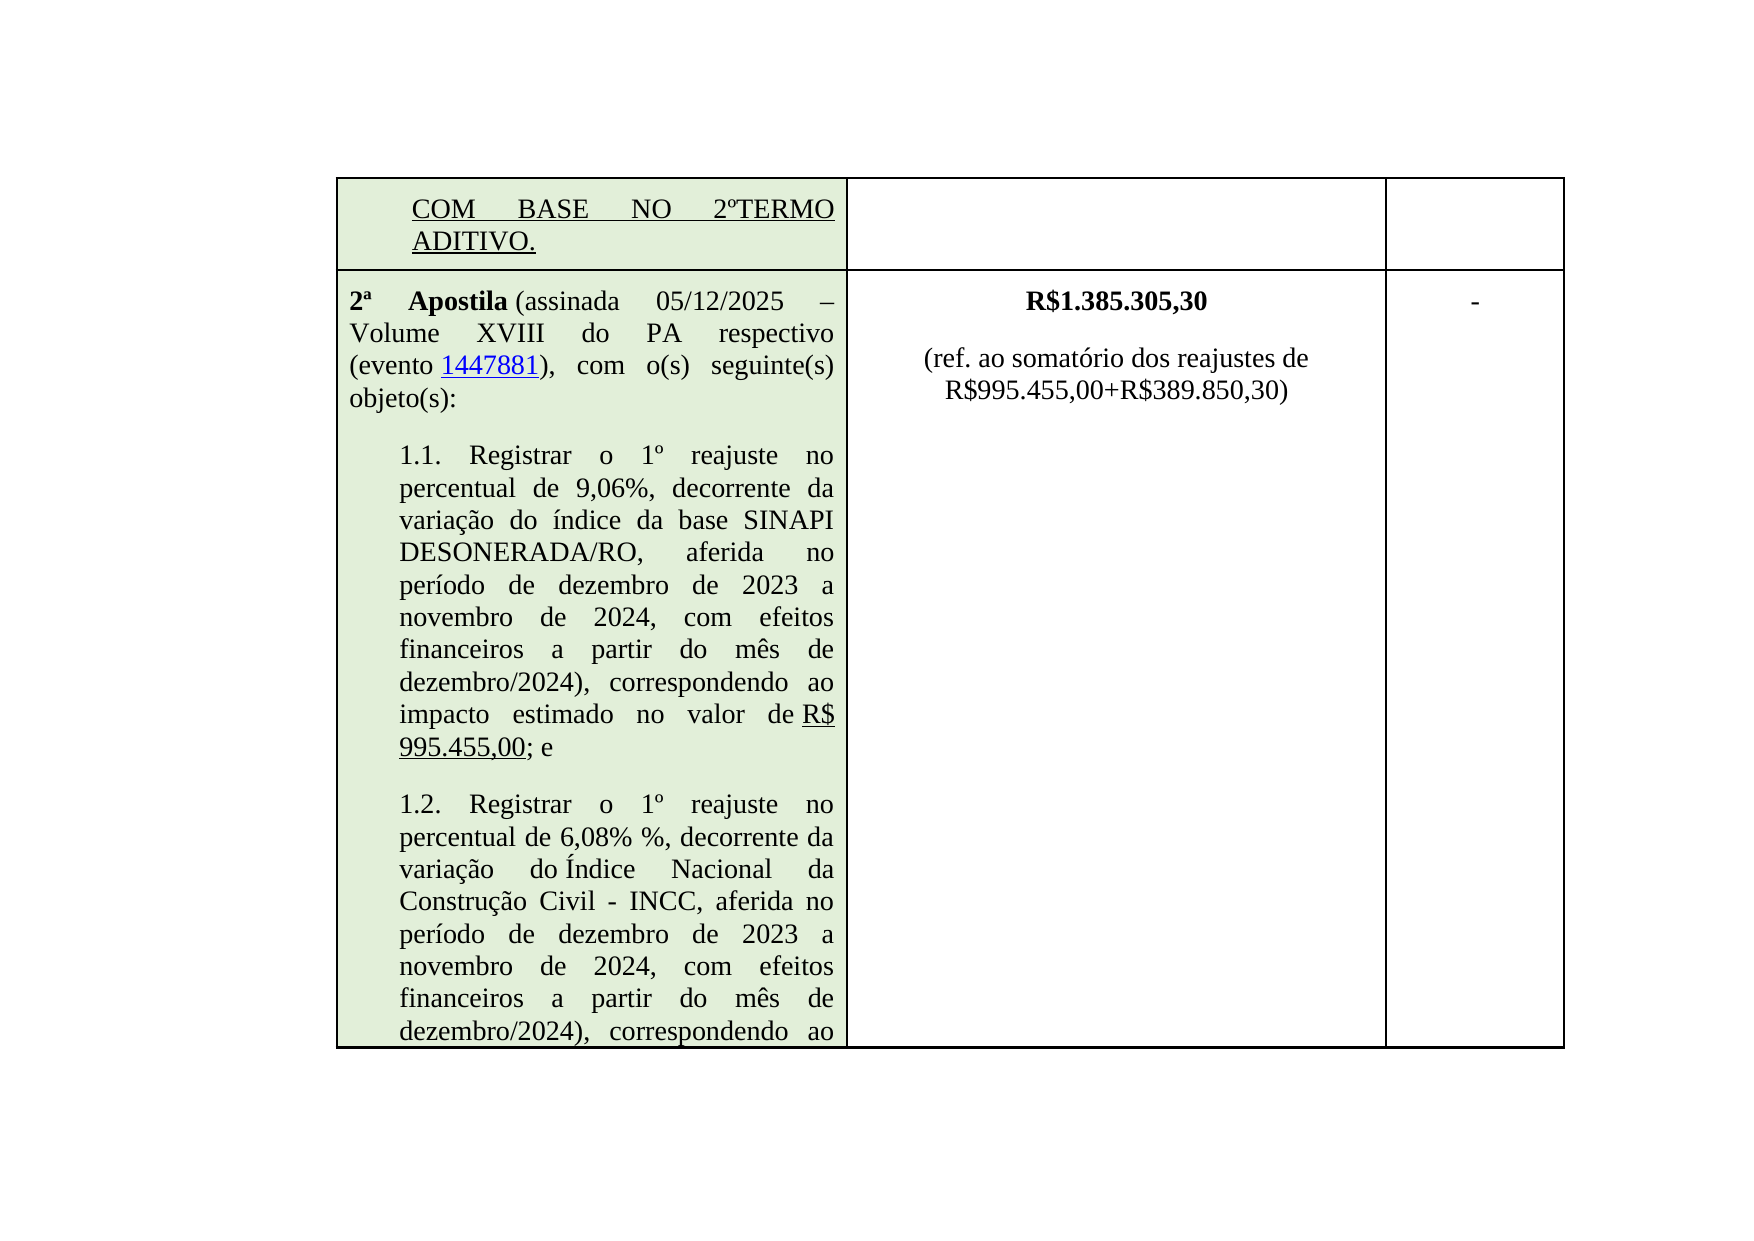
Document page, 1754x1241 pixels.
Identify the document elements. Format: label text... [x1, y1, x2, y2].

table_cell COM BASE NO 2ºTERMO ADITIVO. [338, 179, 846, 269]
table_cell [1387, 179, 1563, 269]
table_cell - [1387, 271, 1563, 1046]
table_cell [848, 179, 1385, 269]
table_cell 2ª Apostila (assinada 05/12/2025 – Volume XVIII do PA respectivo (evento 1447881), com o(s) seguinte(s) objeto(s): 1.1. Registrar o 1º reajuste no percentual de 9,06%, decorrente da variação do índice da base SINAPI DESONERADA/RO, aferida no período de dezembro de 2023 a novembro de 2024, com efeitos financeiros a partir do mês de dezembro/2024), correspondendo ao impacto estimado no valor de R$ 995.455,00; e 1.2. Registrar o 1º reajuste no percentual de 6,08% %, decorrente da variação do Índice Nacional da Construção Civil - INCC, aferida no período de dezembro de 2023 a novembro de 2024, com efeitos financeiros a partir do mês de dezembro/2024), correspondendo ao [338, 271, 846, 1046]
table_cell R$1.385.305,30 (ref. ao somatório dos reajustes de R$995.455,00+R$389.850,30) [848, 271, 1385, 1046]
